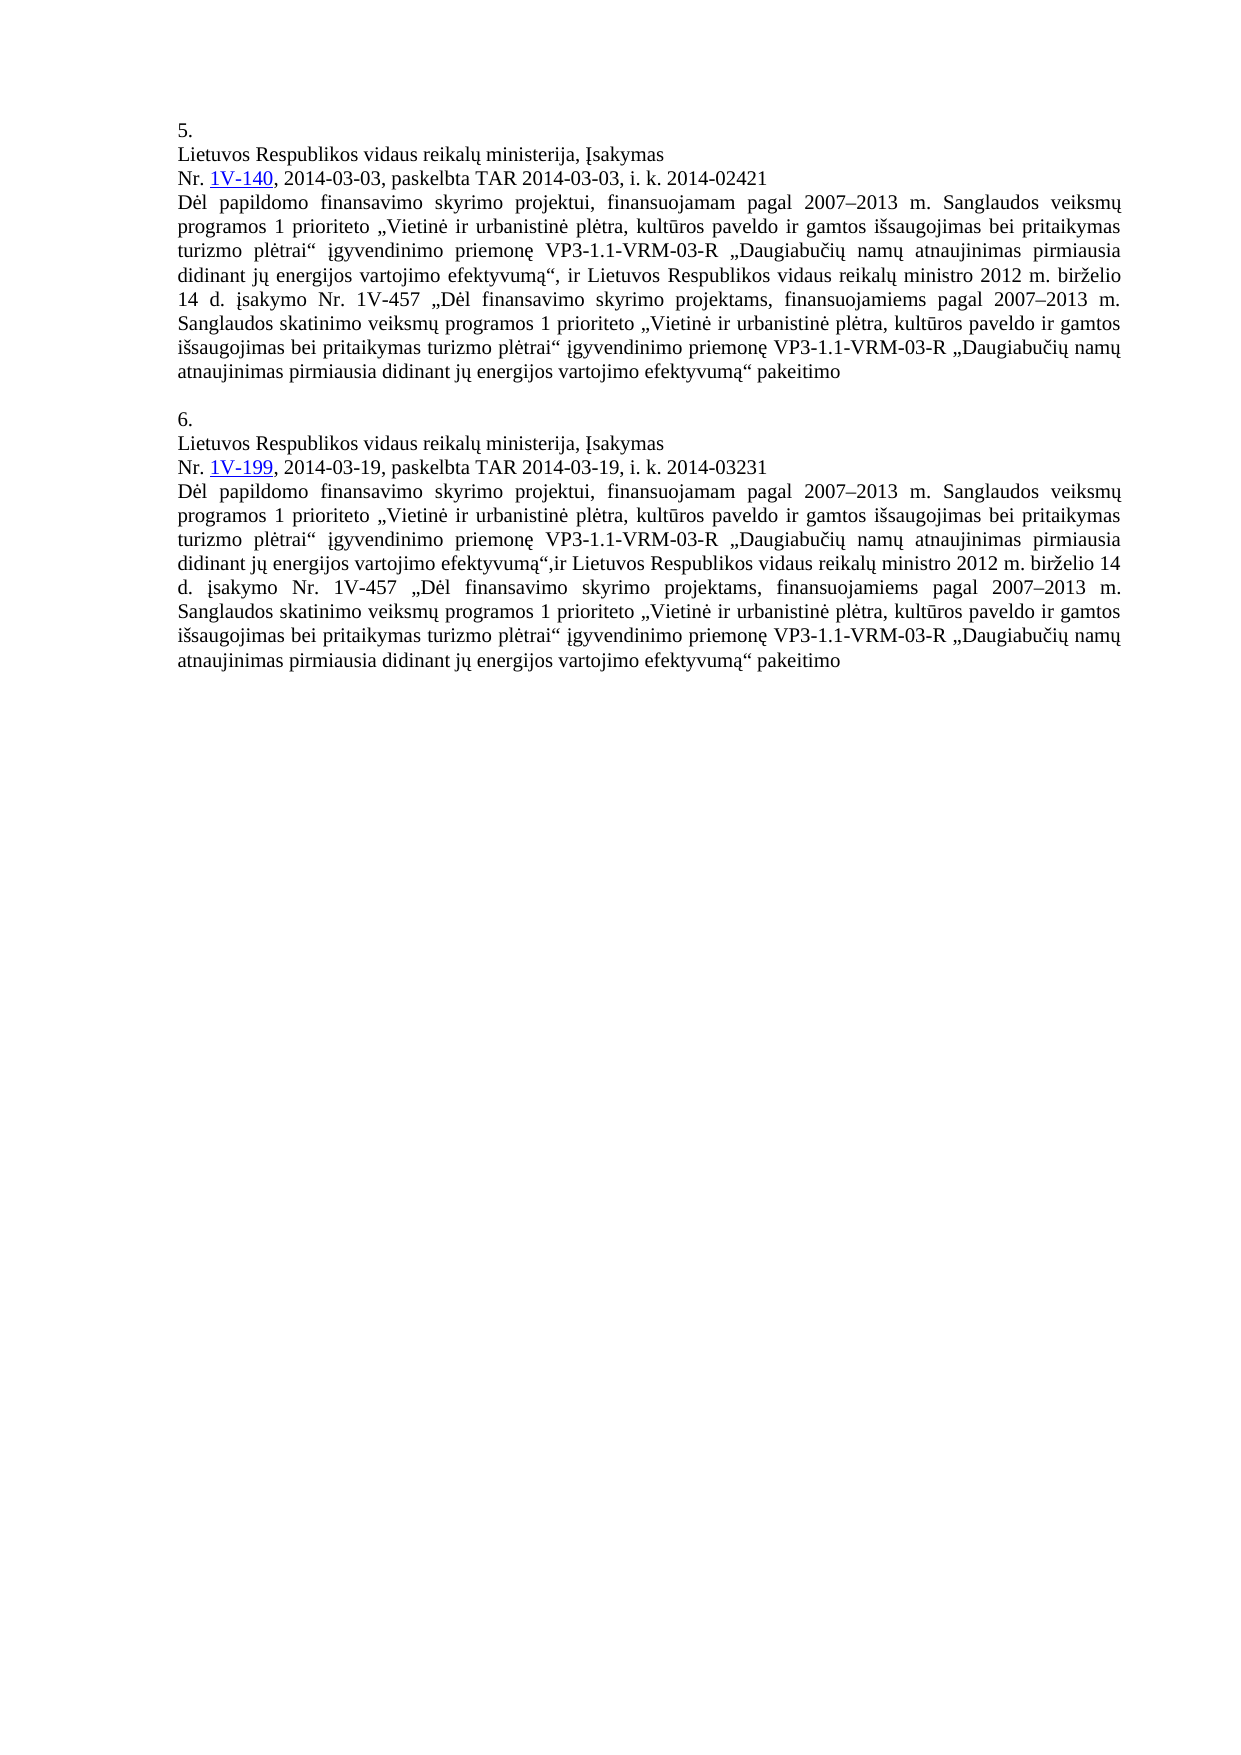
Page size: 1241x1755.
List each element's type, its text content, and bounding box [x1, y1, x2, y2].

text Nr. 1V-199, 2014-03-19, paskelbta TAR 2014-03-19, i. k. 2014-03231 [177, 455, 1122, 479]
text Nr. 1V-140, 2014-03-03, paskelbta TAR 2014-03-03, i. k. 2014-02421 [177, 166, 1122, 190]
text Lietuvos Respublikos vidaus reikalų ministerija, Įsakymas [177, 431, 1122, 455]
text 6. [177, 407, 1122, 431]
text Dėl papildomo finansavimo skyrimo projektui, finansuojamam pagal 2007–2013 m. Sanglaudos veiksmų programos 1 prioriteto „Vietinė ir urbanistinė plėtra, kultūros paveldo ir gamtos išsaugojimas bei pritaikymas turizmo plėtrai“ įgyvendinimo priemonę VP3-1.1-VRM-03-R „Daugiabučių namų atnaujinimas pirmiausia didinant jų energijos vartojimo efektyvumą“,ir Lietuvos Respublikos vidaus reikalų ministro 2012 m. birželio 14 d. įsakymo Nr. 1V-457 „Dėl finansavimo skyrimo projektams, finansuojamiems pagal 2007–2013 m. Sanglaudos skatinimo veiksmų programos 1 prioriteto „Vietinė ir urbanistinė plėtra, kultūros paveldo ir gamtos išsaugojimas bei pritaikymas turizmo plėtrai“ įgyvendinimo priemonę VP3-1.1-VRM-03-R „Daugiabučių namų atnaujinimas pirmiausia didinant jų energijos vartojimo efektyvumą“ pakeitimo [177, 479, 1122, 672]
text Lietuvos Respublikos vidaus reikalų ministerija, Įsakymas [177, 142, 1122, 166]
text Dėl papildomo finansavimo skyrimo projektui, finansuojamam pagal 2007–2013 m. Sanglaudos veiksmų programos 1 prioriteto „Vietinė ir urbanistinė plėtra, kultūros paveldo ir gamtos išsaugojimas bei pritaikymas turizmo plėtrai“ įgyvendinimo priemonę VP3-1.1-VRM-03-R „Daugiabučių namų atnaujinimas pirmiausia didinant jų energijos vartojimo efektyvumą“, ir Lietuvos Respublikos vidaus reikalų ministro 2012 m. birželio 14 d. įsakymo Nr. 1V-457 „Dėl finansavimo skyrimo projektams, finansuojamiems pagal 2007–2013 m. Sanglaudos skatinimo veiksmų programos 1 prioriteto „Vietinė ir urbanistinė plėtra, kultūros paveldo ir gamtos išsaugojimas bei pritaikymas turizmo plėtrai“ įgyvendinimo priemonę VP3-1.1-VRM-03-R „Daugiabučių namų atnaujinimas pirmiausia didinant jų energijos vartojimo efektyvumą“ pakeitimo [177, 190, 1122, 383]
text 5. [177, 118, 1122, 142]
